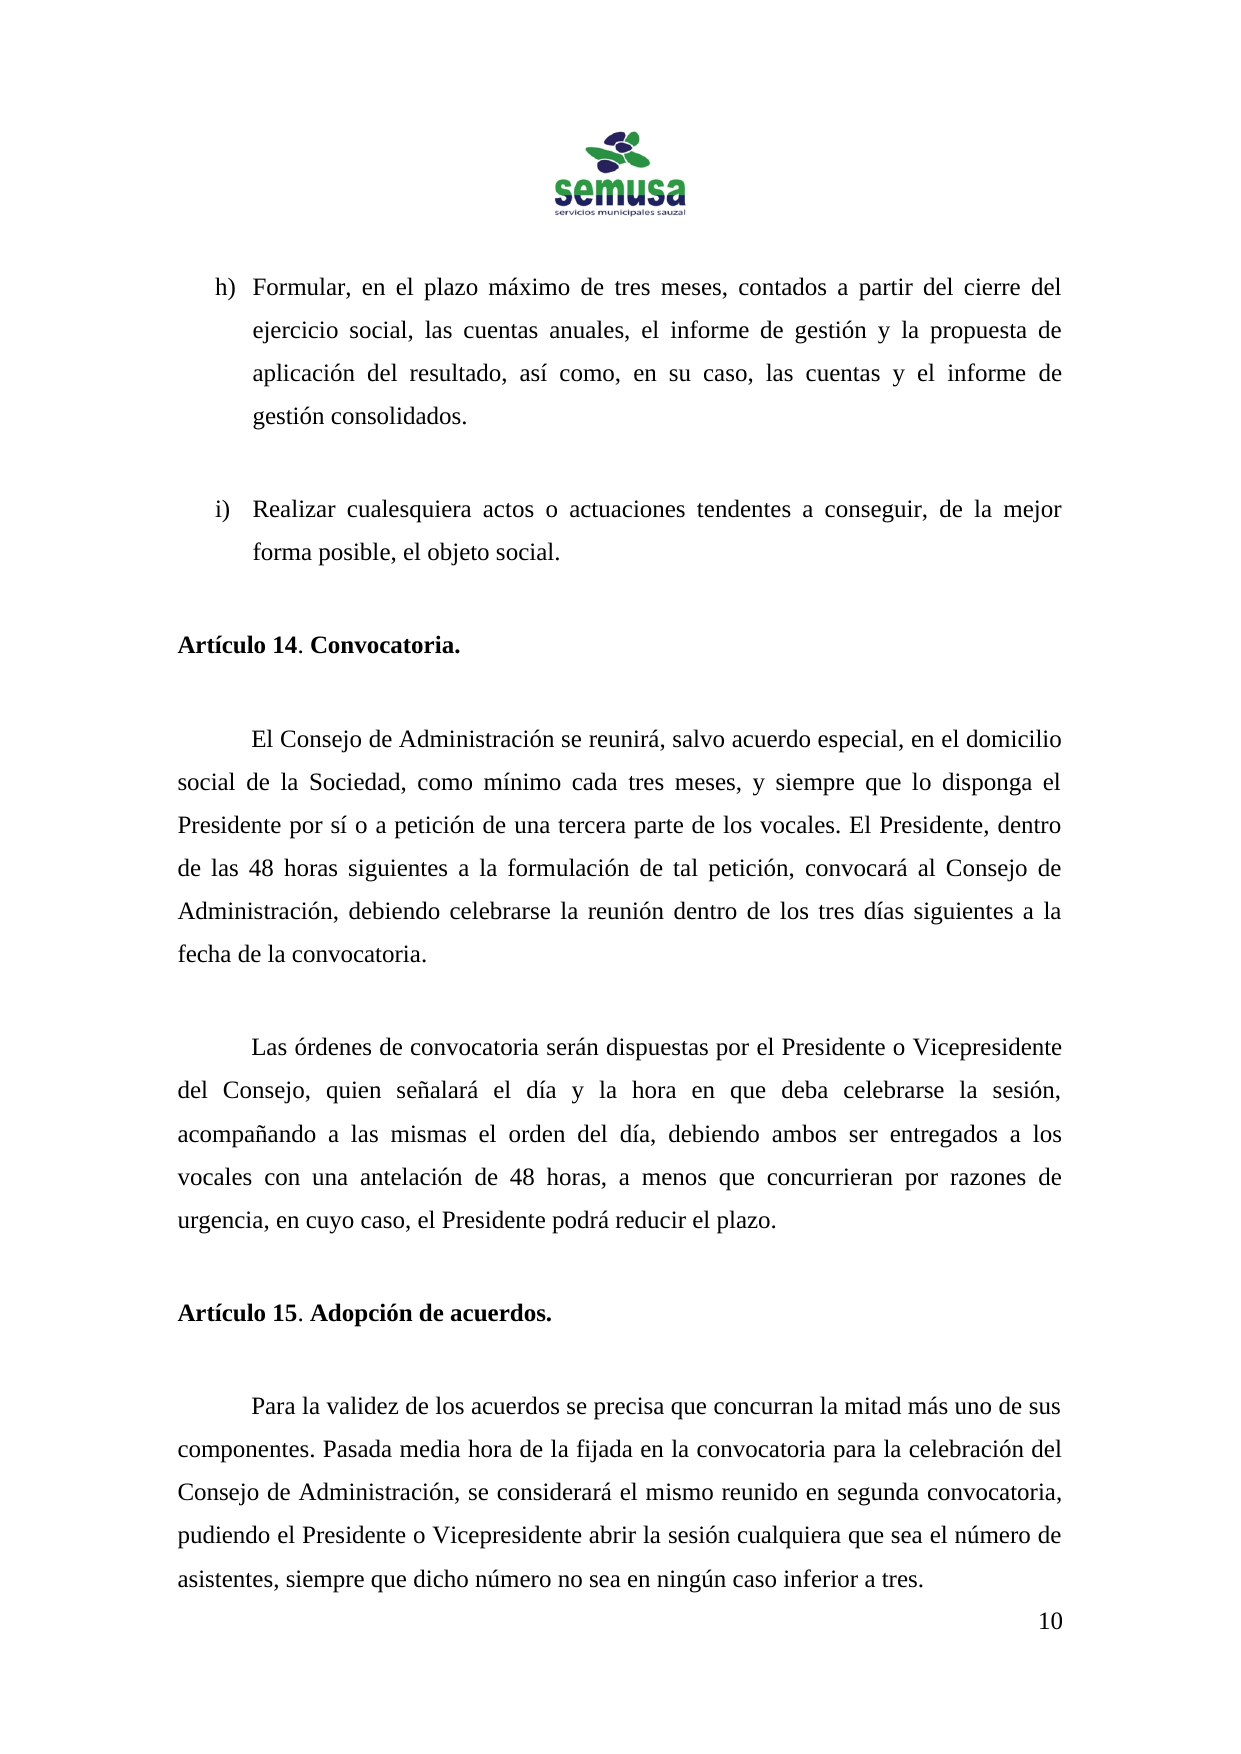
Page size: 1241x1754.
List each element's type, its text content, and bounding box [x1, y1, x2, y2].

text El Consejo de Administración se reunirá, salvo acuerdo especial, en el domicilio social de la Sociedad, como mínimo cada tres meses, y siempre que lo disponga el Presidente por sí o a petición de una tercera parte de los vocales. El Presidente, dentro de las 48 horas siguientes a la formulación de tal petición, convocará al Consejo de Administración, debiendo celebrarse la reunión dentro de los tres días siguientes a la fecha de la convocatoria. [177, 724, 1063, 968]
list Realizar cualesquiera actos o actuaciones tendentes a conseguir, de la mejor forma posible, el objeto social. [215, 494, 1063, 566]
subtitle Artículo 14. Convocatoria. [177, 631, 1063, 659]
subtitle Artículo 15. Adopción de acuerdos. [177, 1298, 1063, 1327]
list Formular, en el plazo máximo de tres meses, contados a partir del cierre del ejercicio social, las cuentas anuales, el informe de gestión y la propuesta de aplicación del resultado, así como, en su caso, las cuentas y el informe de gestión consolidados. [215, 272, 1063, 430]
text Para la validez de los acuerdos se precisa que concurran la mitad más uno de sus componentes. Pasada media hora de la fijada en la convocatoria para la celebración del Consejo de Administración, se considerará el mismo reunido en segunda convocatoria, pudiendo el Presidente o Vicepresidente abrir la sesión cualquiera que sea el número de asistentes, siempre que dicho número no sea en ningún caso inferior a tres. [177, 1391, 1063, 1592]
text Las órdenes de convocatoria serán dispuestas por el Presidente o Vicepresidente del Consejo, quien señalará el día y la hora en que deba celebrarse la sesión, acompañando a las mismas el orden del día, debiendo ambos ser entregados a los vocales con una antelación de 48 horas, a menos que concurrieran por razones de urgencia, en cuyo caso, el Presidente podrá reducir el plazo. [177, 1032, 1063, 1234]
